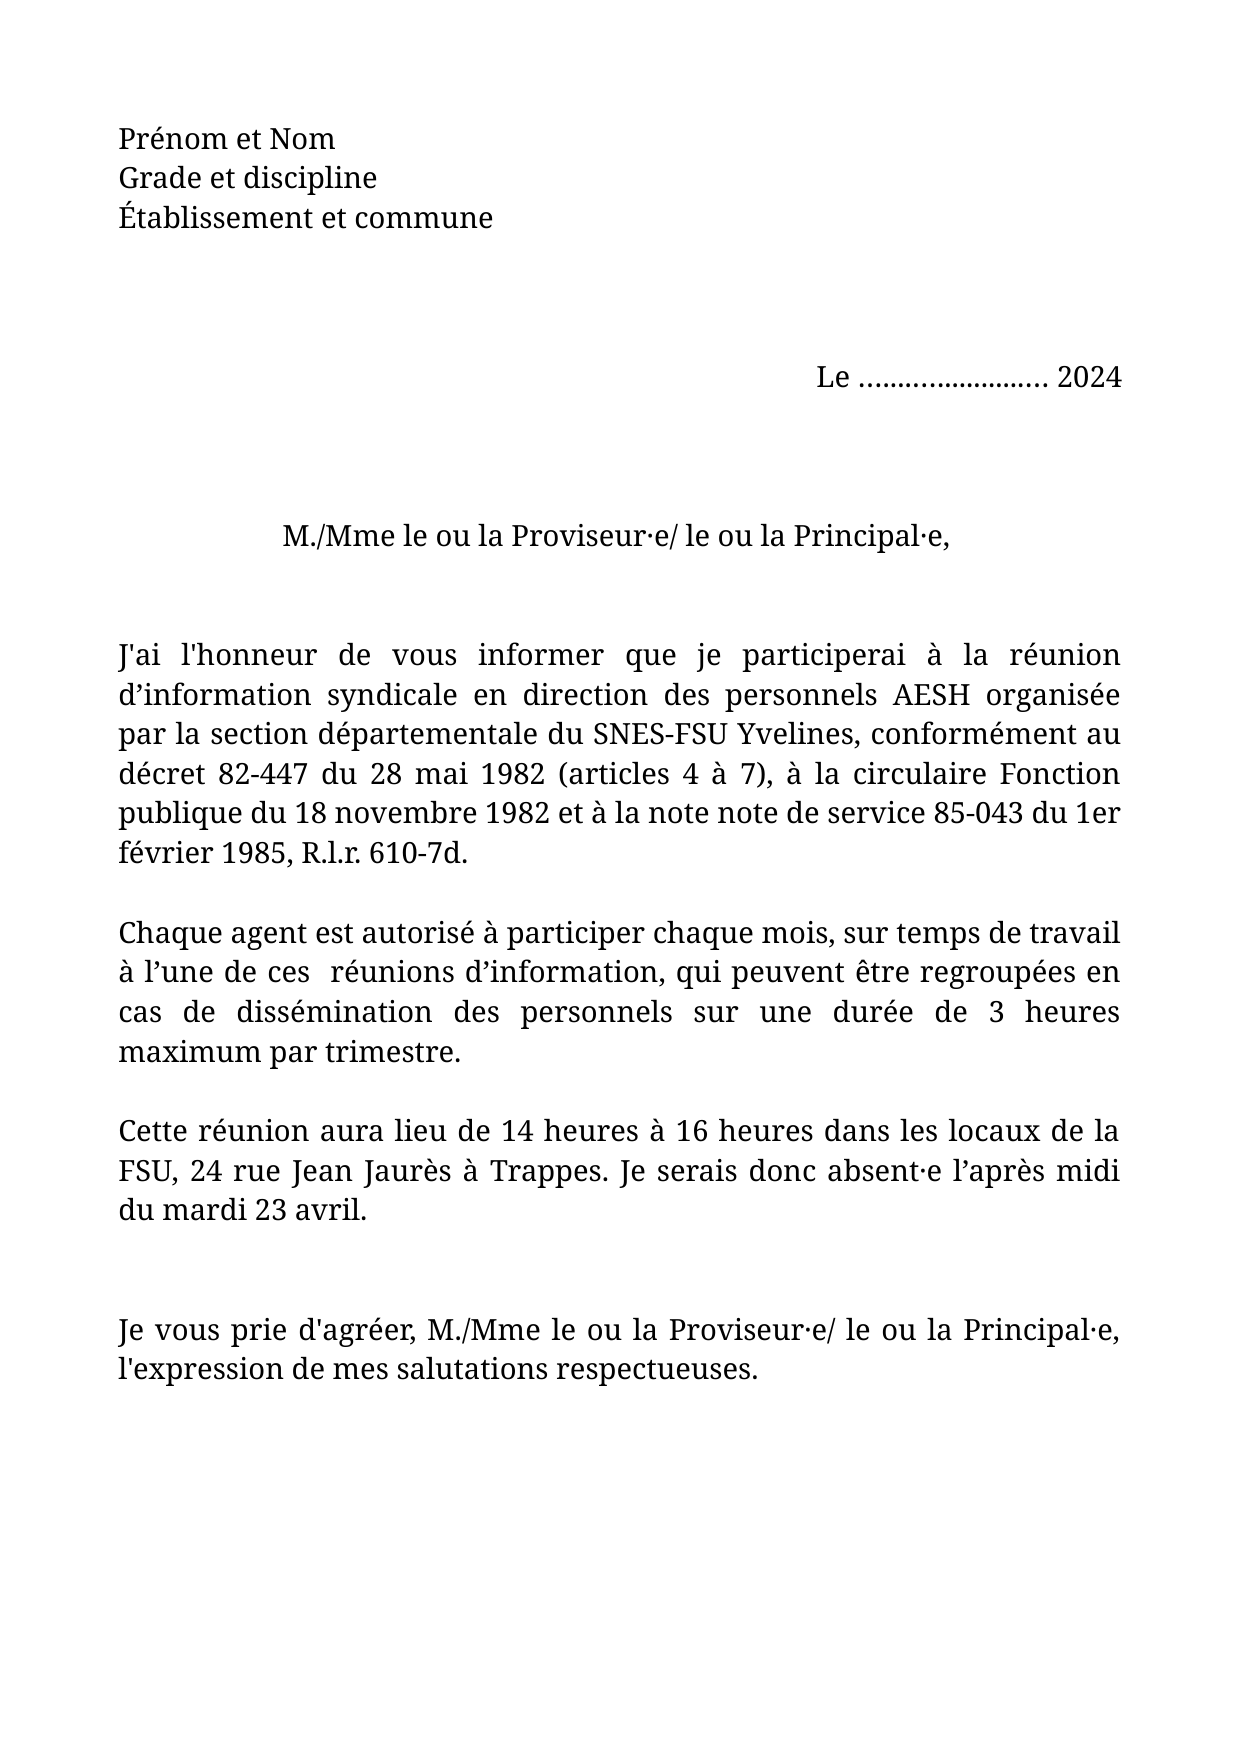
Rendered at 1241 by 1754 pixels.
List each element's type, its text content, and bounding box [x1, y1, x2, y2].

text Prénom et Nom [118, 118, 1122, 158]
text Cette réunion aura lieu de 14 heures à 16 heures dans les locaux de la FSU, 24 rue Jean Jaurès à Trappes. Je serais donc absent·e l’après midi du mardi 23 avril. [118, 1110, 1122, 1229]
text Le …....…............… 2024 [118, 356, 1122, 396]
text M./Mme le ou la Proviseur·e/ le ou la Principal·e, [118, 515, 1122, 555]
text Je vous prie d'agréer, M./Mme le ou la Proviseur·e/ le ou la Principal·e, l'expression de mes salutations respectueuses. [118, 1309, 1122, 1388]
text Chaque agent est autorisé à participer chaque mois, sur temps de travail à l’une de ces réunions d’information, qui peuvent être regroupées en cas de dissémination des personnels sur une durée de 3 heures maximum par trimestre. [118, 912, 1122, 1071]
text Établissement et commune [118, 197, 1122, 237]
text J'ai l'honneur de vous informer que je participerai à la réunion d’information syndicale en direction des personnels AESH organisée par la section départementale du SNES-FSU Yvelines, conformément au décret 82-447 du 28 mai 1982 (articles 4 à 7), à la circulaire Fonction publique du 18 novembre 1982 et à la note note de service 85-043 du 1er février 1985, R.l.r. 610-7d. [118, 634, 1122, 872]
text Grade et discipline [118, 158, 1122, 197]
